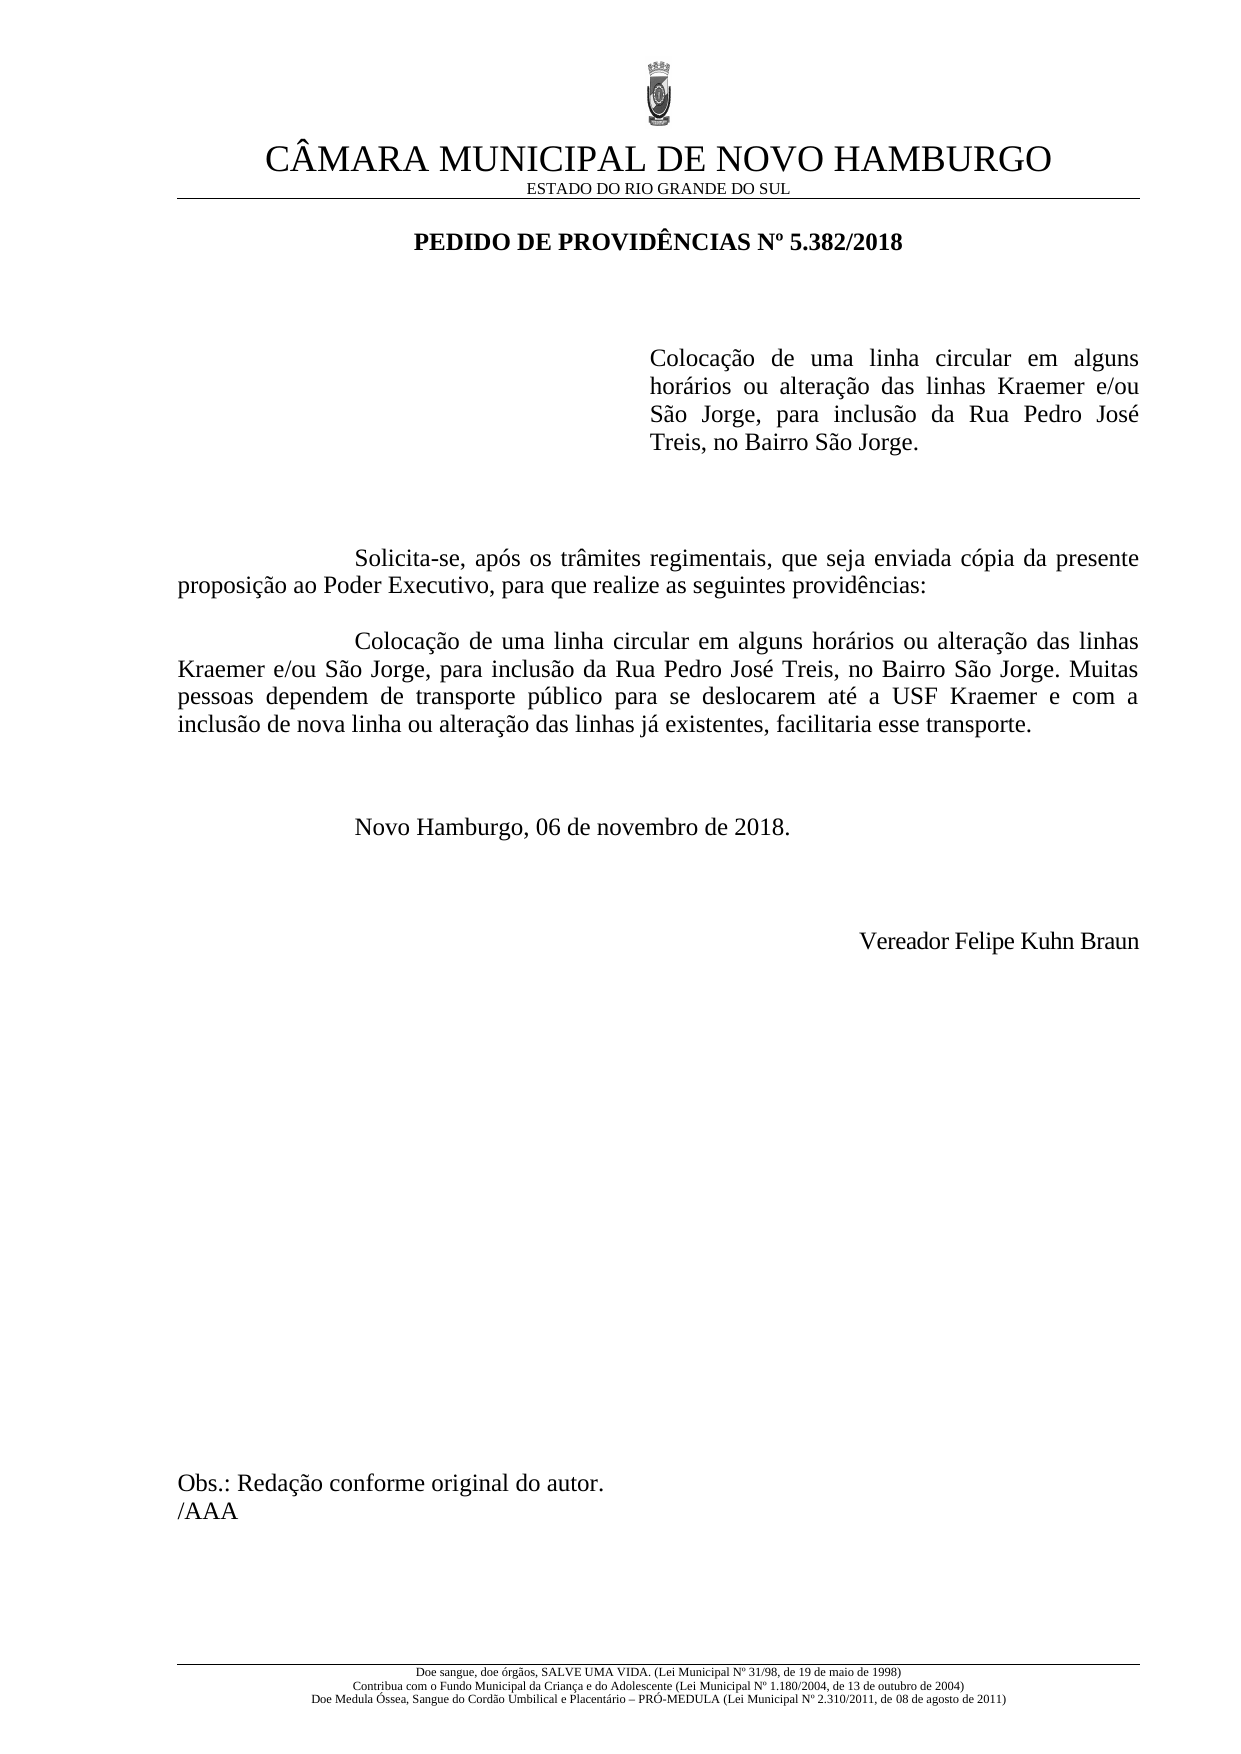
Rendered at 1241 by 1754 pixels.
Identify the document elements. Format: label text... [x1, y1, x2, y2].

text Colocação de uma linha circular em alguns horários ou alteração das linhas Kraemer e/ou São Jorge, para inclusão da Rua Pedro José Treis, no Bairro São Jorge. [649, 344, 1140, 455]
text Colocação de uma linha circular em alguns horários ou alteração das linhas Kraemer e/ou São Jorge, para inclusão da Rua Pedro José Treis, no Bairro São Jorge. Muitas pessoas dependem de transporte público para se deslocarem até a USF Kraemer e com a inclusão de nova linha ou alteração das linhas já existentes, facilitaria esse transporte. [177, 627, 1140, 738]
text /AAA [177, 1497, 1140, 1525]
text PEDIDO DE PROVIDÊNCIAS Nº 5.382/2018 [177, 228, 1140, 256]
text Solicita-se, após os trâmites regimentais, que seja enviada cópia da presente proposição ao Poder Executivo, para que realize as seguintes providências: [177, 544, 1140, 599]
text Obs.: Redação conforme original do autor. [177, 1469, 1140, 1497]
text Vereador Felipe Kuhn Braun [177, 927, 1140, 955]
text Novo Hamburgo, 06 de novembro de 2018. [177, 813, 1140, 841]
